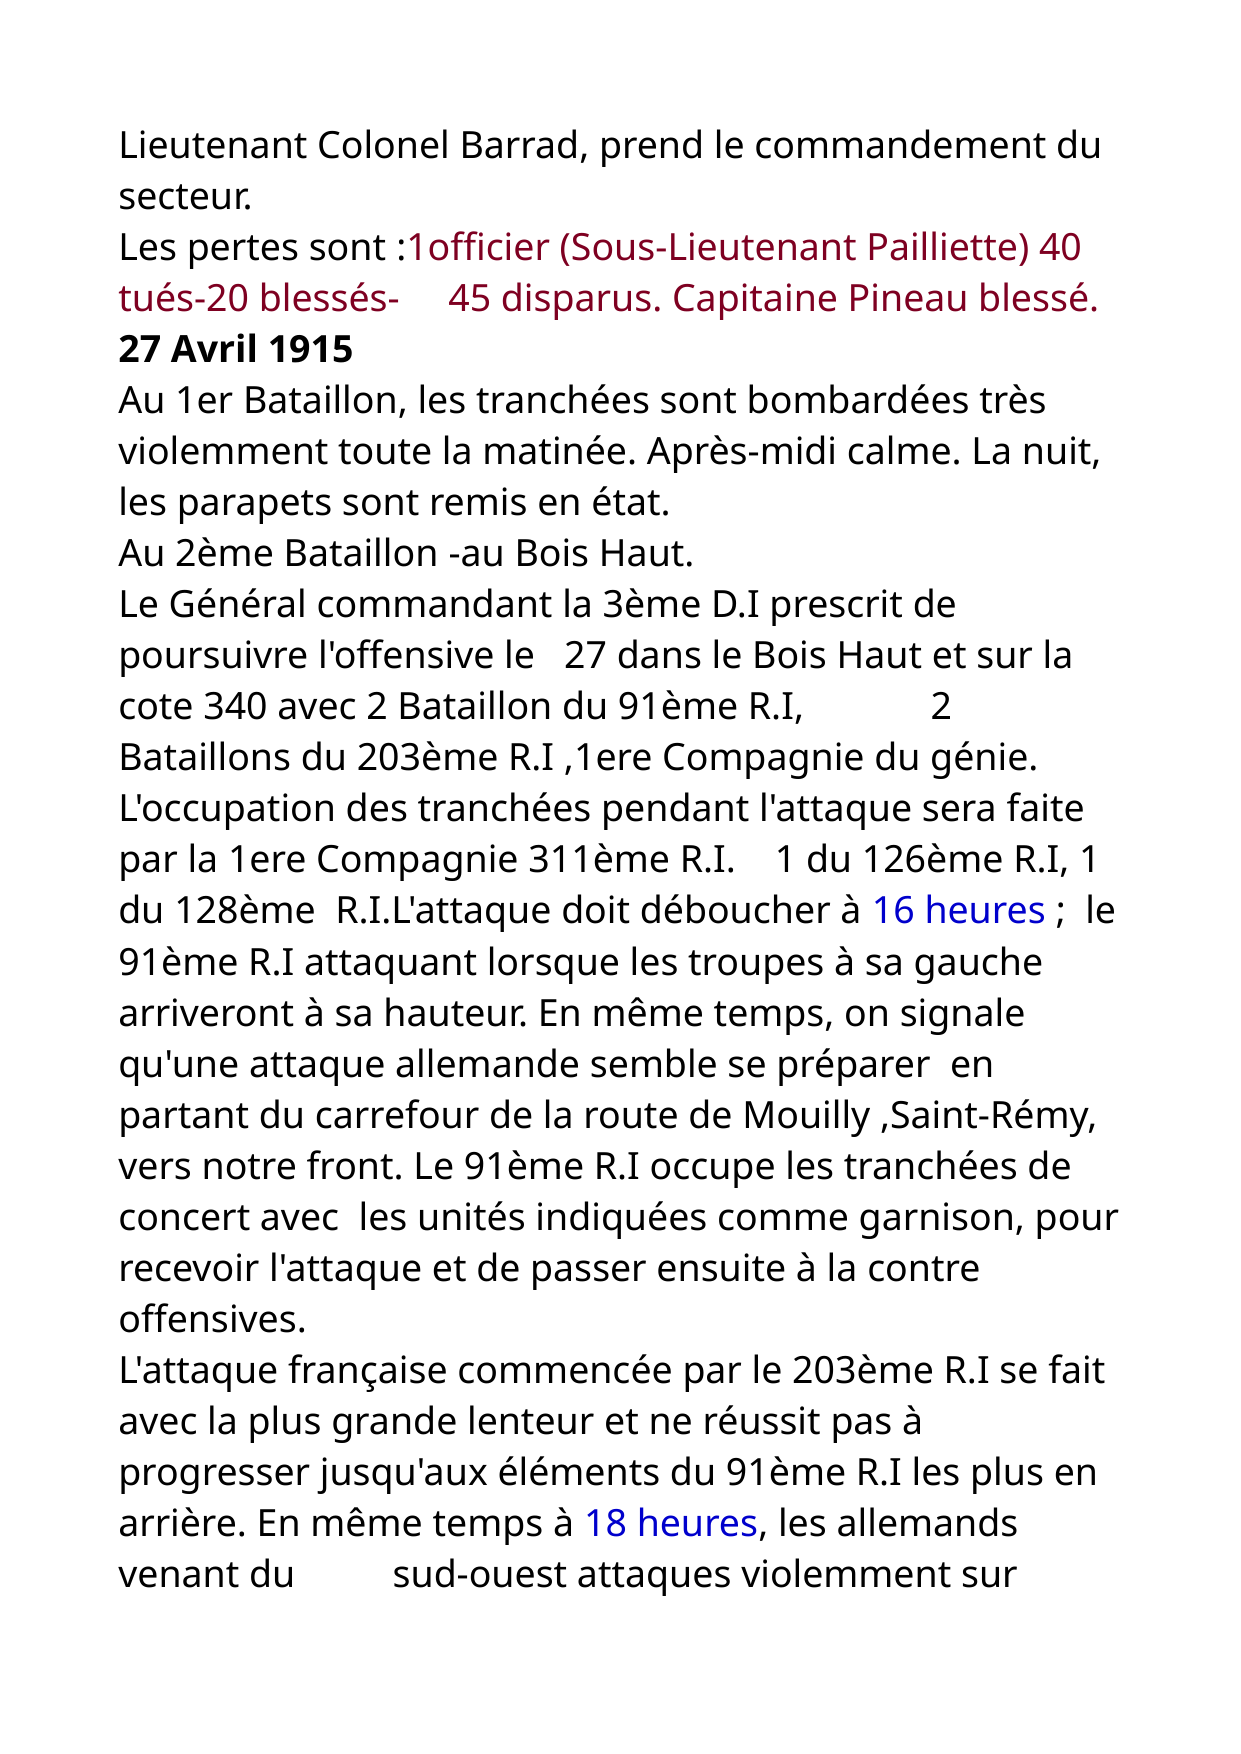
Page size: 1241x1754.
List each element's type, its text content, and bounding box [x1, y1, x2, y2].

text Au 1er Bataillon, les tranchées sont bombardées très violemment toute la matinée. Après-midi calme. La nuit, les parapets sont remis en état. [118, 373, 1122, 526]
text Lieutenant Colonel Barrad, prend le commandement du secteur. [118, 118, 1122, 220]
text Au 2ème Bataillon -au Bois Haut. [118, 526, 1122, 577]
text 27 Avril 1915 [118, 322, 1122, 373]
text Les pertes sont :1officier (Sous-Lieutenant Pailliette) 40 tués-20 blessés- 45 disparus. Capitaine Pineau blessé. [118, 220, 1122, 322]
text L'attaque française commencée par le 203ème R.I se fait avec la plus grande lenteur et ne réussit pas à progresser jusqu'aux éléments du 91ème R.I les plus en arrière. En même temps à 18 heures, les allemands venant du sud-ouest attaques violemment sur [118, 1343, 1122, 1598]
text Le Général commandant la 3ème D.I prescrit de poursuivre l'offensive le 27 dans le Bois Haut et sur la cote 340 avec 2 Bataillon du 91ème R.I, 2 Bataillons du 203ème R.I ,1ere Compagnie du génie. L'occupation des tranchées pendant l'attaque sera faite par la 1ere Compagnie 311ème R.I. 1 du 126ème R.I, 1 du 128ème R.I.L'attaque doit déboucher à 16 heures ; le 91ème R.I attaquant lorsque les troupes à sa gauche arriveront à sa hauteur. En même temps, on signale qu'une attaque allemande semble se préparer en partant du carrefour de la route de Mouilly ,Saint-Rémy, vers notre front. Le 91ème R.I occupe les tranchées de concert avec les unités indiquées comme garnison, pour recevoir l'attaque et de passer ensuite à la contre offensives. [118, 577, 1122, 1343]
